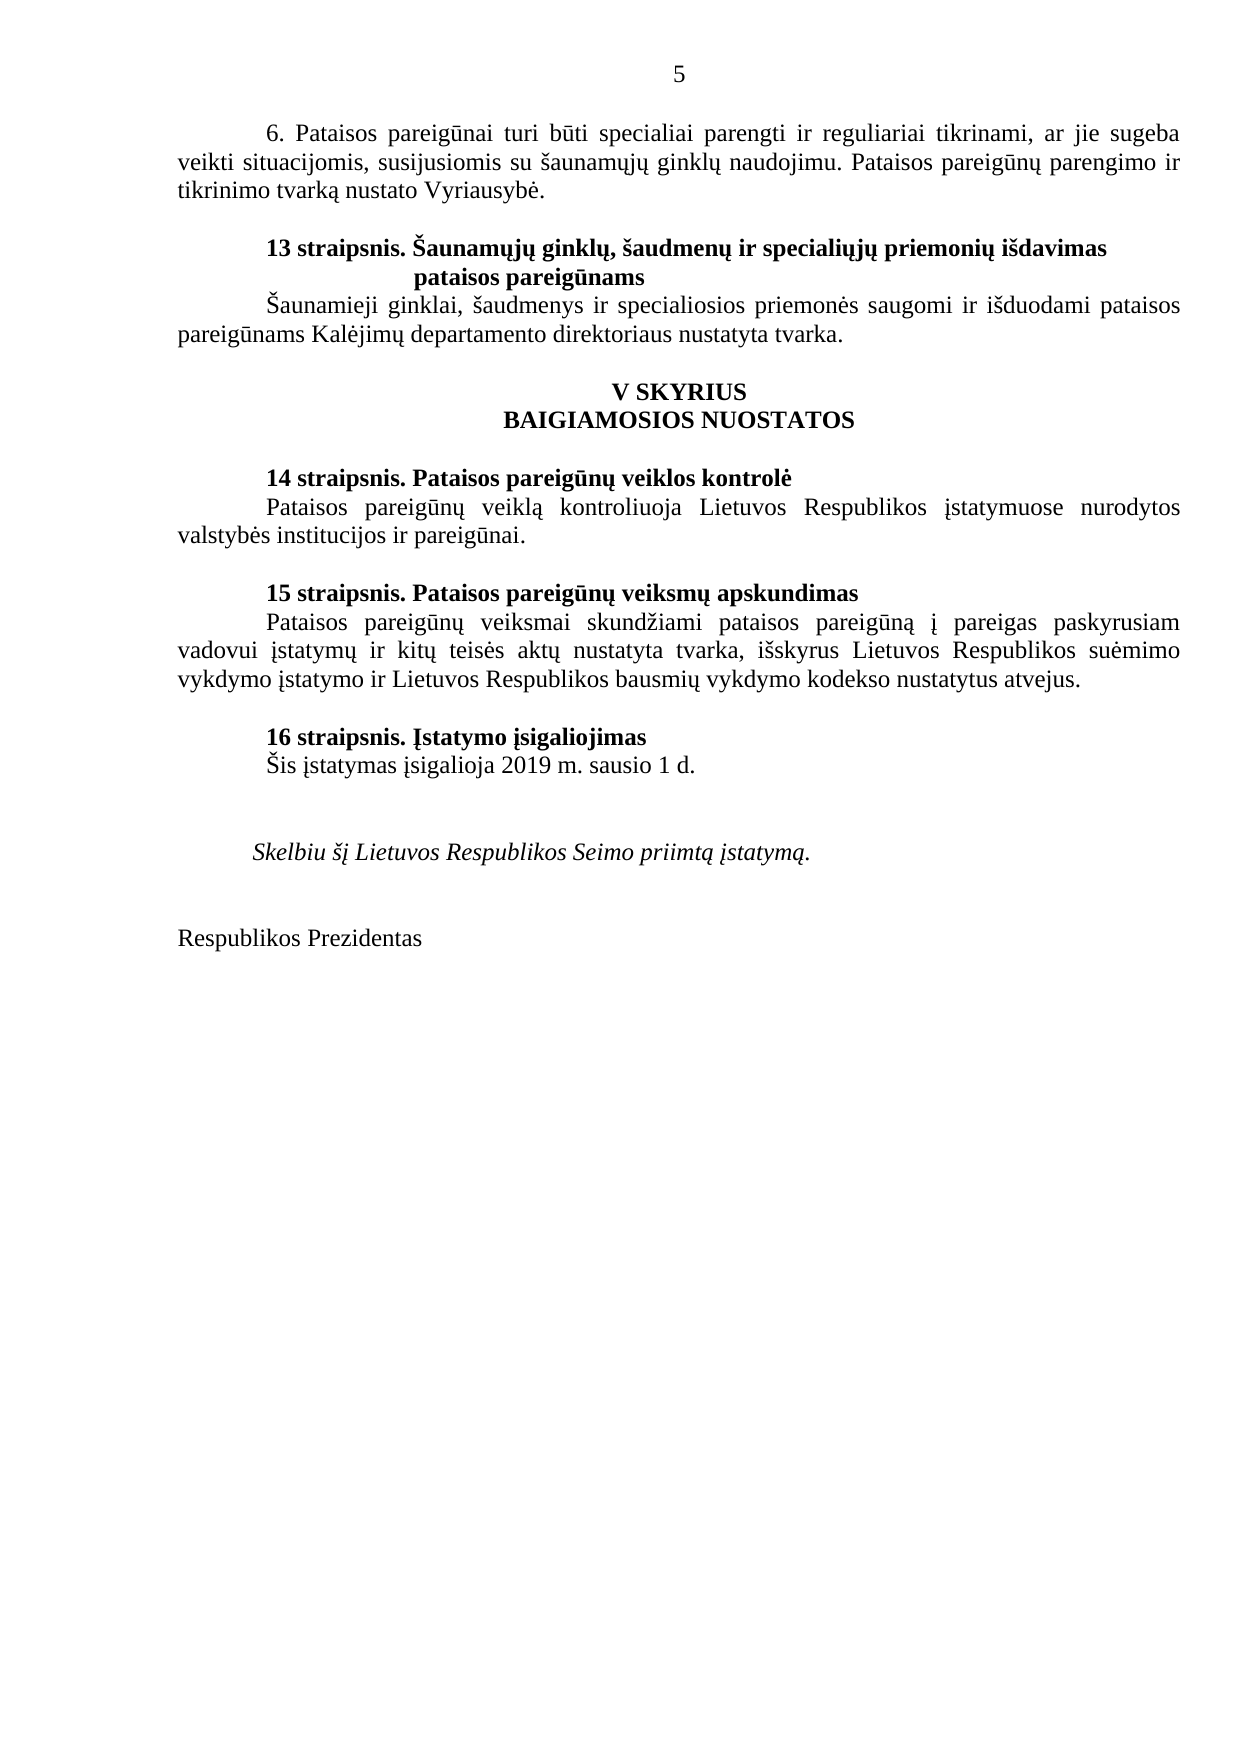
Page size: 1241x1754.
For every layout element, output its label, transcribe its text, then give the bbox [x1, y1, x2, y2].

text Pataisos pareigūnų veiklą kontroliuoja Lietuvos Respublikos įstatymuose nurodytos valstybės institucijos ir pareigūnai. [177, 492, 1181, 549]
text 16 straipsnis. Įstatymo įsigaliojimas [177, 722, 1181, 751]
text Skelbiu šį Lietuvos Respublikos Seimo priimtą įstatymą. [177, 837, 1181, 866]
text Respublikos Prezidentas [177, 923, 1181, 952]
text pataisos pareigūnams [177, 262, 1181, 291]
text 6. Pataisos pareigūnai turi būti specialiai parengti ir reguliariai tikrinami, ar jie sugeba veikti situacijomis, susijusiomis su šaunamųjų ginklų naudojimu. Pataisos pareigūnų parengimo ir tikrinimo tvarką nustato Vyriausybė. [177, 118, 1181, 204]
text BAIGIAMOSIOS NUOSTATOS [177, 406, 1181, 434]
text Šaunamieji ginklai, šaudmenys ir specialiosios priemonės saugomi ir išduodami pataisos pareigūnams Kalėjimų departamento direktoriaus nustatyta tvarka. [177, 291, 1181, 348]
text 14 straipsnis. Pataisos pareigūnų veiklos kontrolė [177, 463, 1181, 492]
text 13 straipsnis. Šaunamųjų ginklų, šaudmenų ir specialiųjų priemonių išdavimas [177, 233, 1181, 262]
text Pataisos pareigūnų veiksmai skundžiami pataisos pareigūną į pareigas paskyrusiam vadovui įstatymų ir kitų teisės aktų nustatyta tvarka, išskyrus Lietuvos Respublikos suėmimo vykdymo įstatymo ir Lietuvos Respublikos bausmių vykdymo kodekso nustatytus atvejus. [177, 607, 1181, 693]
text Šis įstatymas įsigalioja 2019 m. sausio 1 d. [177, 751, 1181, 779]
text V SKYRIUS [177, 377, 1181, 406]
text 15 straipsnis. Pataisos pareigūnų veiksmų apskundimas [177, 578, 1181, 607]
